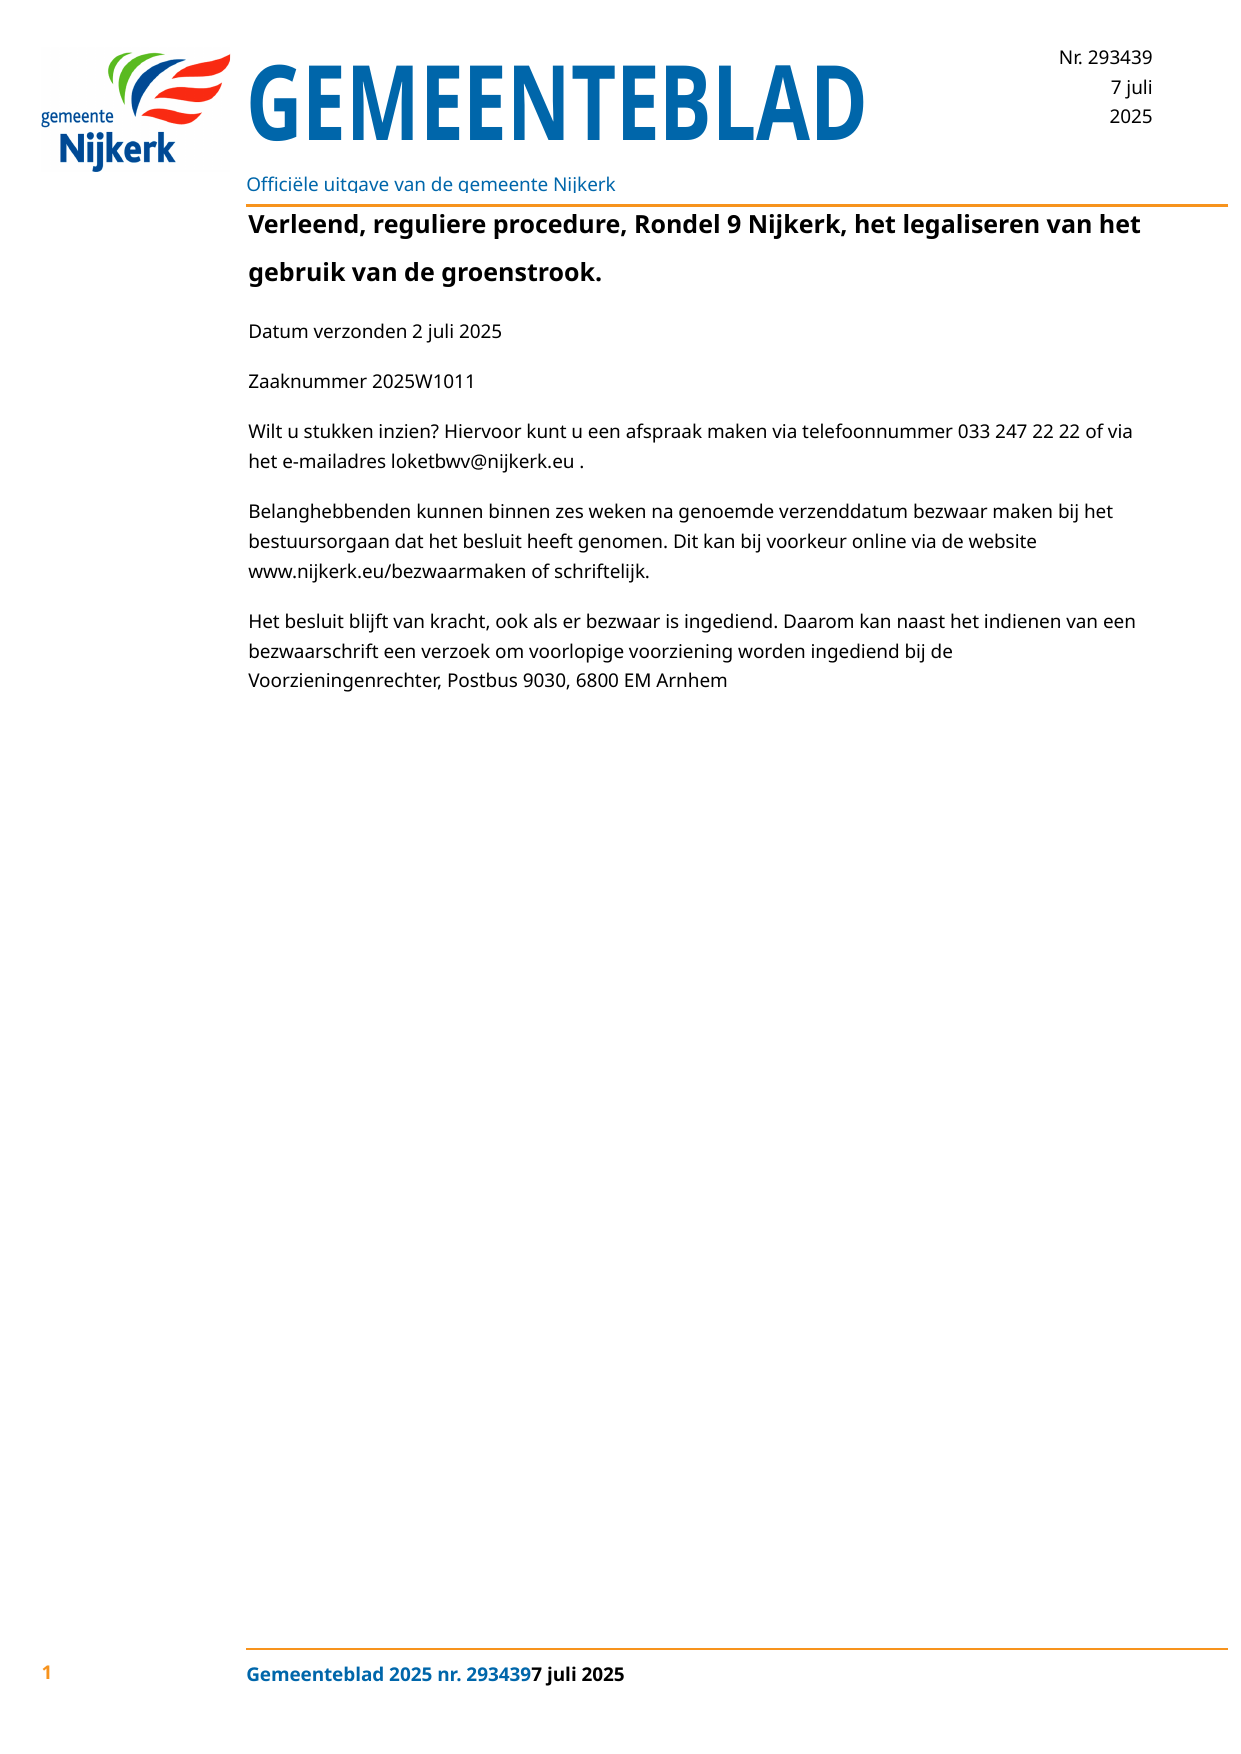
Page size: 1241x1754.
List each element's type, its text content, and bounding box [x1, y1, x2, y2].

text Zaaknummer 2025W1011 [248, 368, 1152, 394]
text Wilt u stukken inzien? Hiervoor kunt u een afspraak maken via telefoonnummer 033 247 22 22 of via het e-mailadres loketbwv@nijkerk.eu . [248, 419, 1152, 474]
text Datum verzonden 2 juli 2025 [248, 318, 1152, 344]
text Het besluit blijft van kracht, ook als er bezwaar is ingediend. Daarom kan naast het indienen van een bezwaarschrift een verzoek om voorlopige voorziening worden ingediend bij de Voorzieningenrechter, Postbus 9030, 6800 EM Arnhem [248, 608, 1152, 693]
picture [41, 47, 231, 172]
text Verleend, reguliere procedure, Rondel 9 Nijkerk, het legaliseren van het gebruik van de groenstrook. [248, 207, 1152, 288]
text Belanghebbenden kunnen binnen zes weken na genoemde verzenddatum bezwaar maken bij het bestuursorgaan dat het besluit heeft genomen. Dit kan bij voorkeur online via de website www.nijkerk.eu/bezwaarmaken of schriftelijk. [248, 499, 1152, 584]
